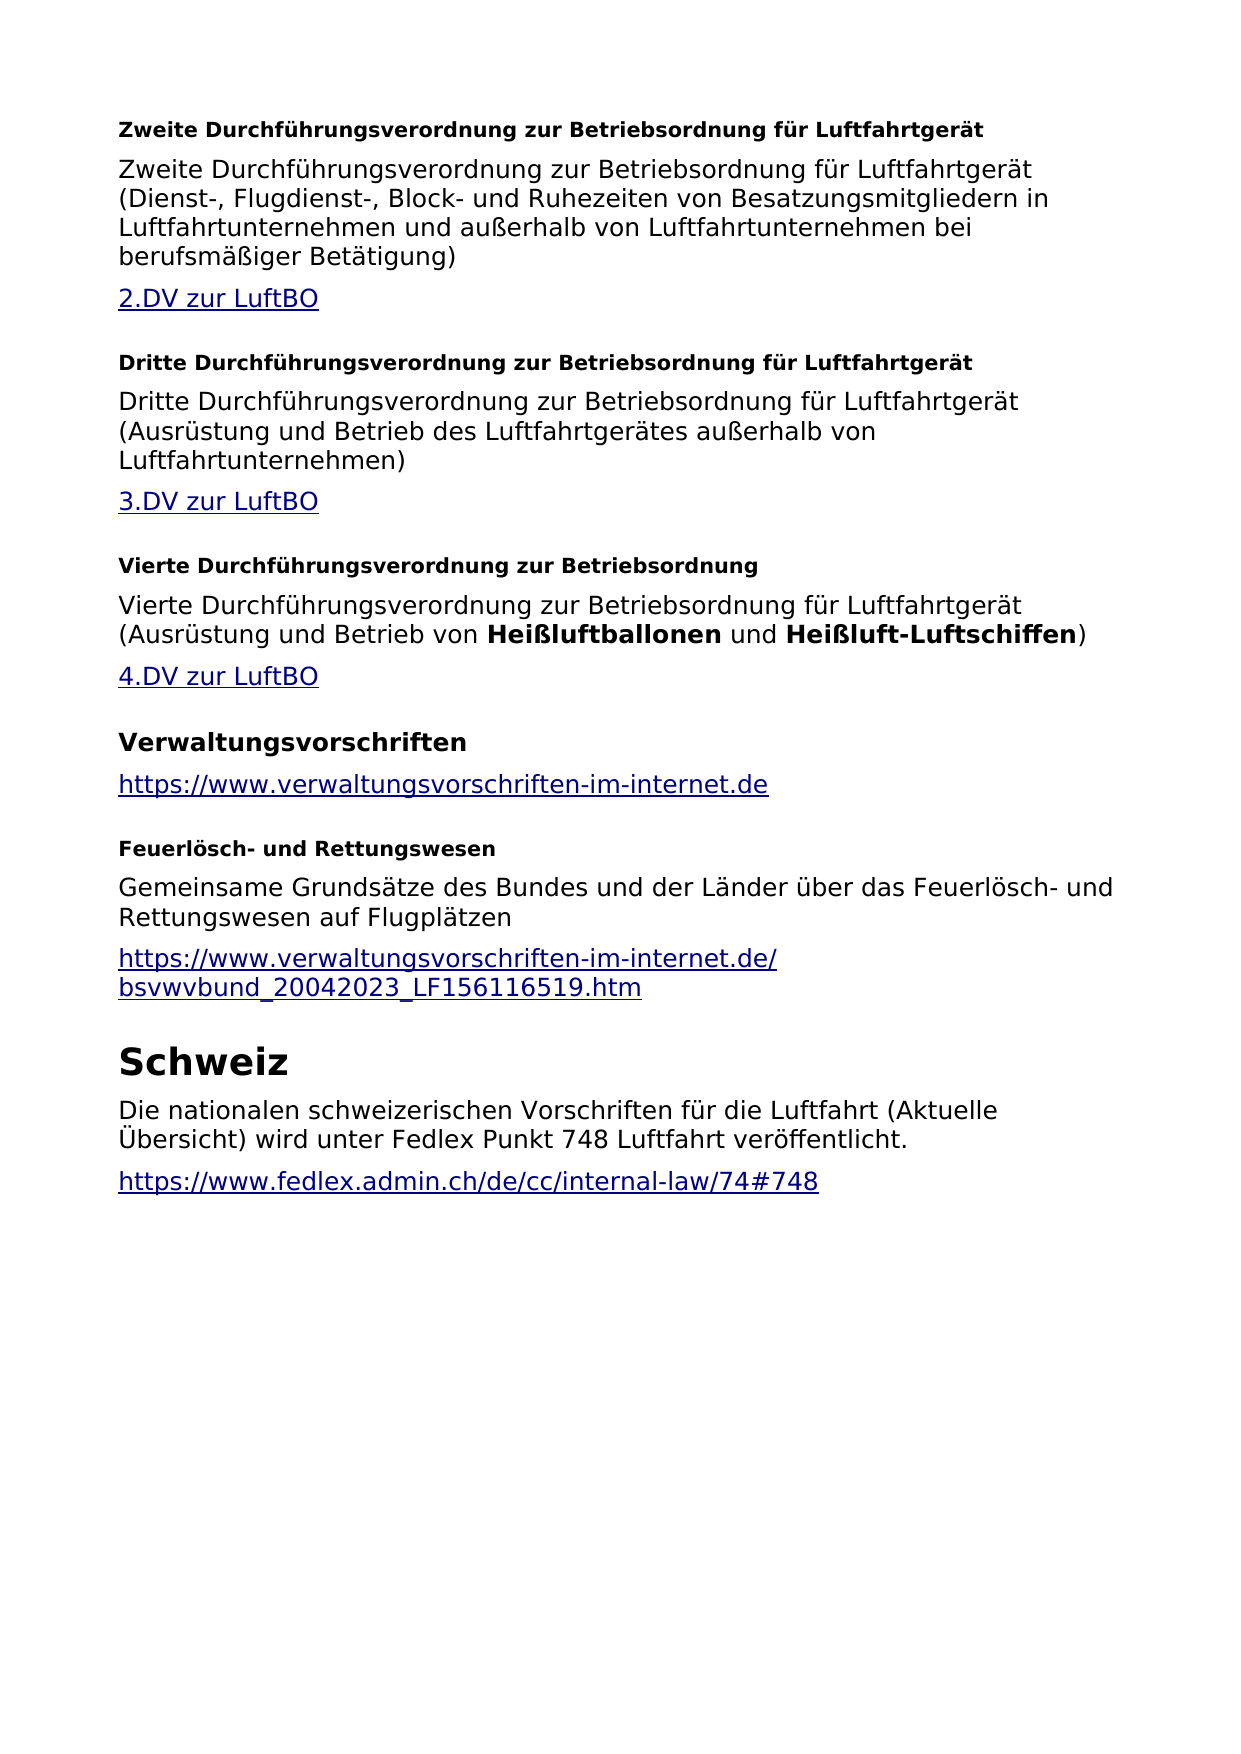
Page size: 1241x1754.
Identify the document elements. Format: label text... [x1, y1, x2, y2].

text https://www.fedlex.admin.ch/de/cc/internal-law/74#748 [118, 1167, 1122, 1196]
subtitle Vierte Durchführungsverordnung zur Betriebsordnung [118, 554, 1122, 578]
subtitle Feuerlösch- und Rettungswesen [118, 837, 1122, 861]
text Zweite Durchführungsverordnung zur Betriebsordnung für Luftfahrtgerät (Dienst-, Flugdienst-, Block- und Ruhezeiten von Besatzungsmitgliedern in Luftfahrtunternehmen und außerhalb von Luftfahrtunternehmen bei berufsmäßiger Betätigung) [118, 155, 1122, 272]
text 2.DV zur LuftBO [118, 284, 1122, 313]
text https://www.verwaltungsvorschriften-im-internet.de/bsvwvbund_20042023_LF156116519.htm [118, 944, 1122, 1003]
subtitle Verwaltungsvorschriften [118, 728, 1122, 758]
text Die nationalen schweizerischen Vorschriften für die Luftfahrt (Aktuelle Übersicht) wird unter Fedlex Punkt 748 Luftfahrt veröffentlicht. [118, 1096, 1122, 1155]
text https://www.verwaltungsvorschriften-im-internet.de [118, 770, 1122, 799]
subtitle Zweite Durchführungsverordnung zur Betriebsordnung für Luftfahrtgerät [118, 118, 1122, 142]
subtitle Dritte Durchführungsverordnung zur Betriebsordnung für Luftfahrtgerät [118, 351, 1122, 375]
subtitle Schweiz [118, 1040, 1122, 1084]
text 3.DV zur LuftBO [118, 487, 1122, 517]
text Gemeinsame Grundsätze des Bundes und der Länder über das Feuerlösch- und Rettungswesen auf Flugplätzen [118, 873, 1122, 932]
text Vierte Durchführungsverordnung zur Betriebsordnung für Luftfahrtgerät (Ausrüstung und Betrieb von Heißluftballonen und Heißluft-Luftschiffen) [118, 591, 1122, 649]
text 4.DV zur LuftBO [118, 662, 1122, 691]
text Dritte Durchführungsverordnung zur Betriebsordnung für Luftfahrtgerät (Ausrüstung und Betrieb des Luftfahrtgerätes außerhalb von Luftfahrtunternehmen) [118, 387, 1122, 475]
